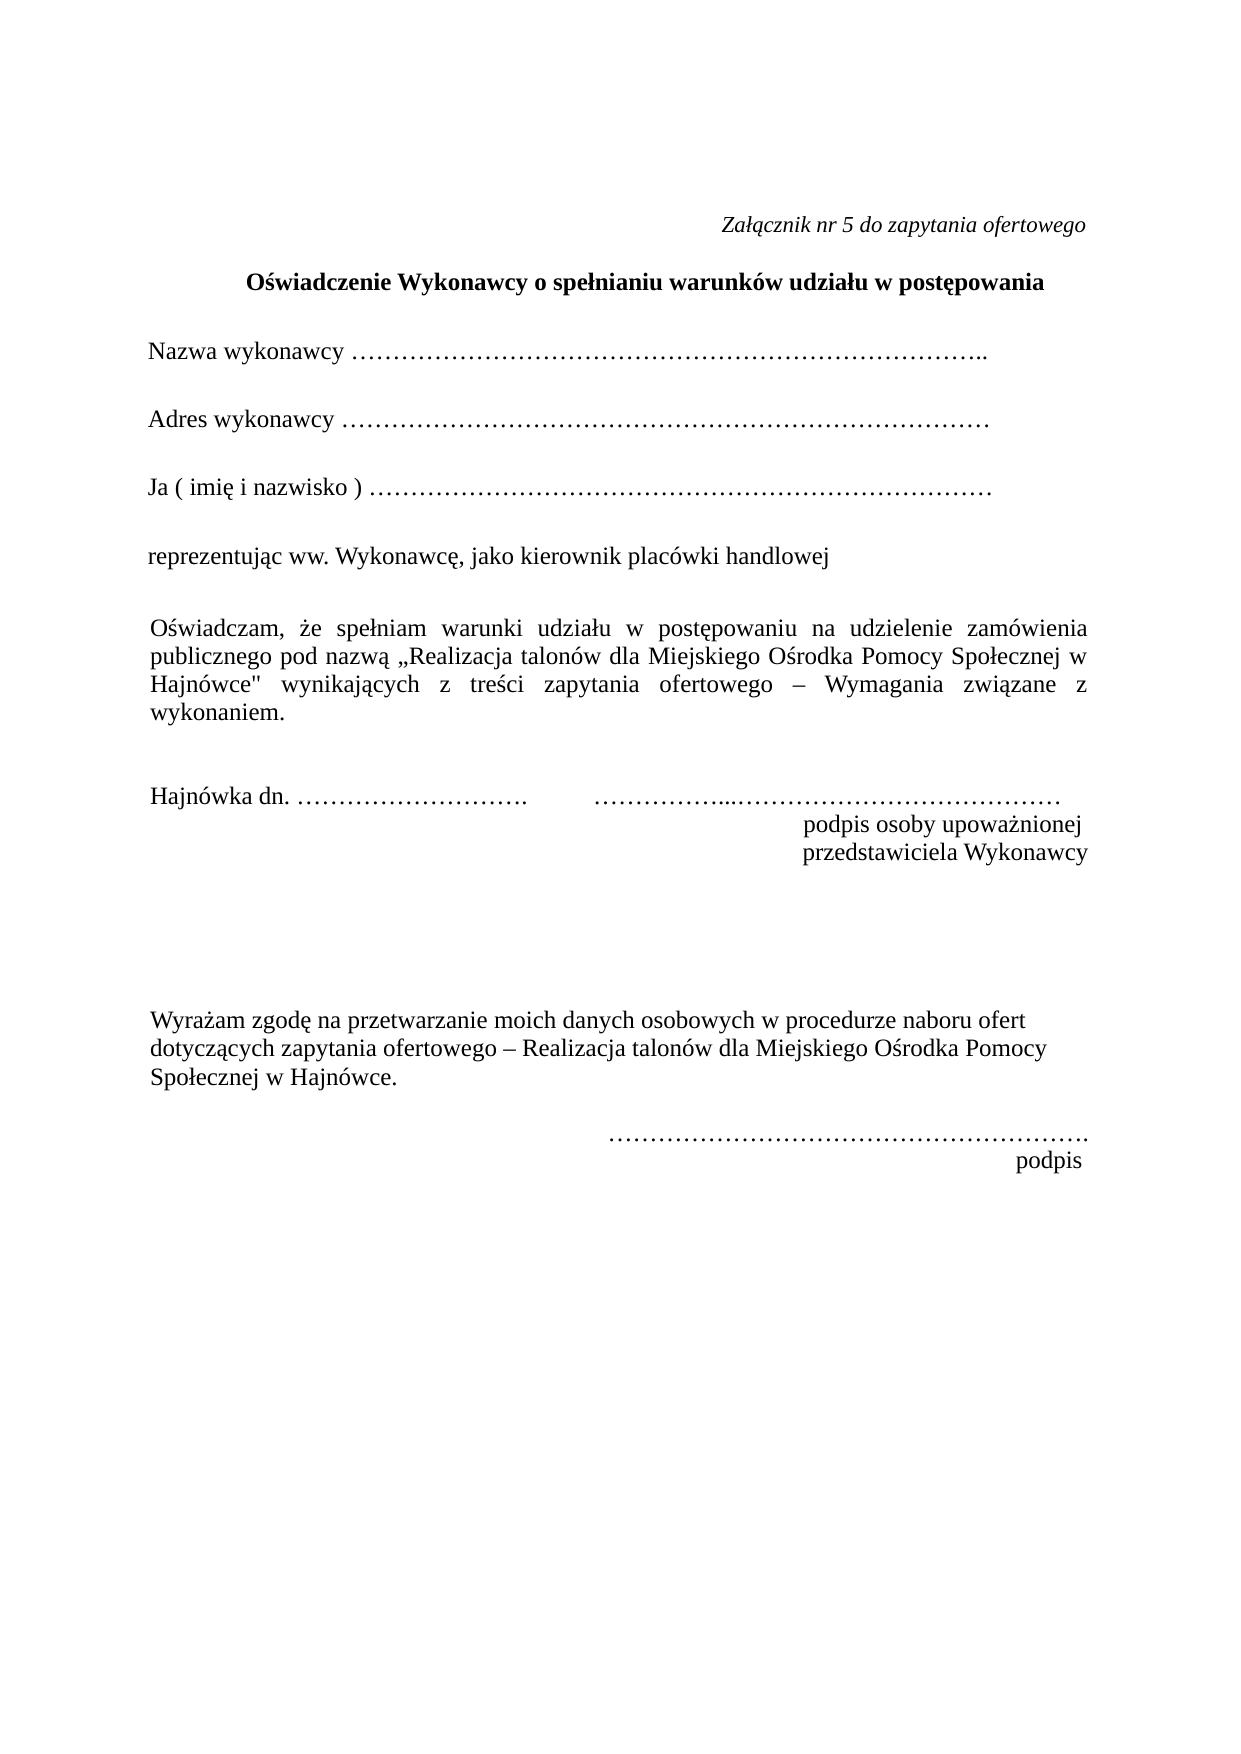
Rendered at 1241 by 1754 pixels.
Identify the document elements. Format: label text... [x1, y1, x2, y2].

text Wyrażam zgodę na przetwarzanie moich danych osobowych w procedurze naboru ofert dotyczących zapytania ofertowego – Realizacja talonów dla Miejskiego Ośrodka Pomocy Społecznej w Hajnówce. [150, 1006, 1088, 1091]
text Nazwa wykonawcy ………………………………………………………………….. [148, 341, 1092, 364]
text reprezentując ww. Wykonawcę, jako kierownik placówki handlowej [148, 546, 1092, 569]
text podpis osoby upoważnionej [150, 810, 1088, 838]
text Hajnówka dn. ………………………. ……………...………………………………… [150, 782, 1088, 810]
text Oświadczam, że spełniam warunki udziału w postępowaniu na udzielenie zamówienia publicznego pod nazwą „Realizacja talonów dla Miejskiego Ośrodka Pomocy Społecznej w Hajnówce" wynikających z treści zapytania ofertowego – Wymagania związane z wykonaniem. [150, 614, 1088, 726]
text Ja ( imię i nazwisko ) ………………………………………………………………… [148, 477, 1092, 500]
text Załącznik nr 5 do zapytania ofertowego [148, 210, 1088, 238]
text …………………………………………………. [150, 1118, 1088, 1147]
text Adres wykonawcy …………………………………………………………………… [148, 409, 1092, 432]
text przedstawiciela Wykonawcy [150, 838, 1088, 866]
text Oświadczenie Wykonawcy o spełnianiu warunków udziału w postępowania [246, 272, 1092, 295]
text podpis [150, 1147, 1088, 1174]
